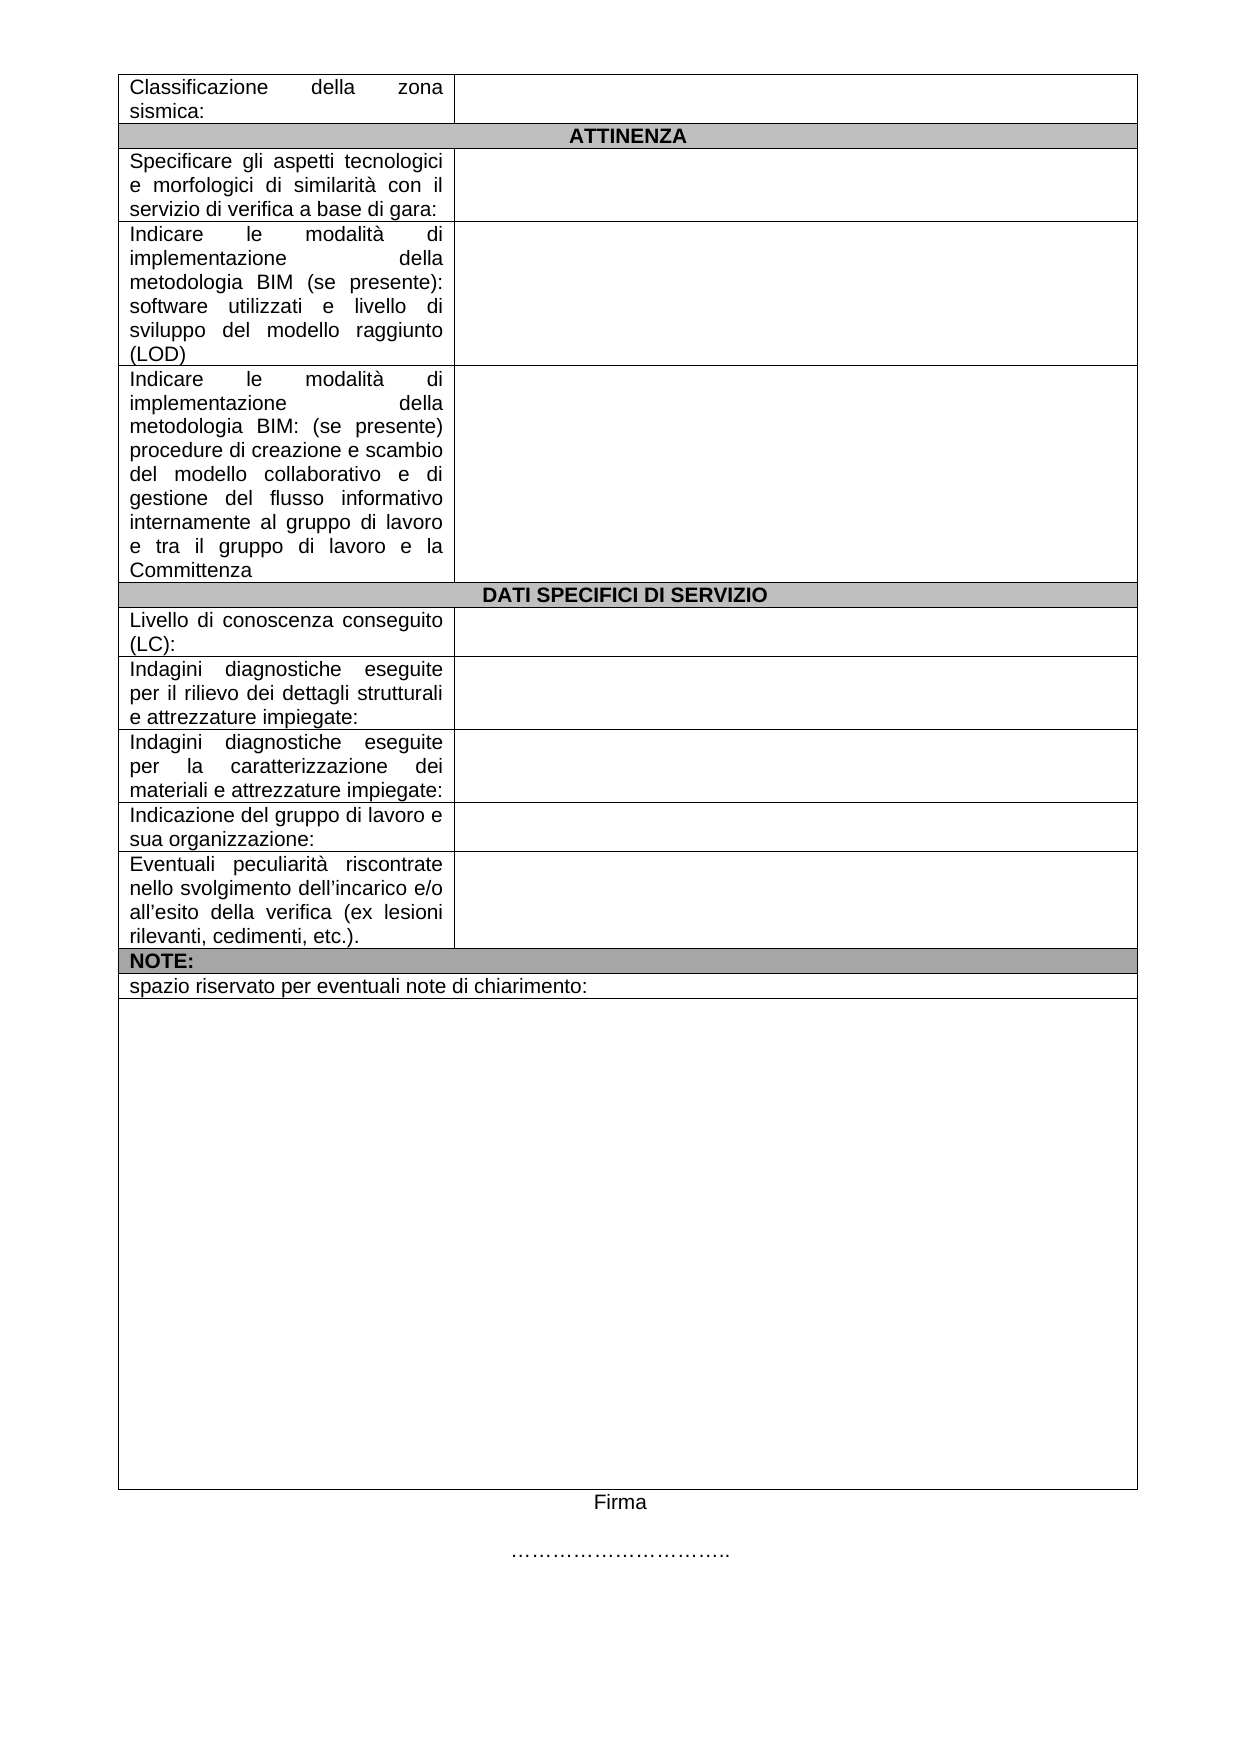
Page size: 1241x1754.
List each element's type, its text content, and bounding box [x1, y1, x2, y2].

table_cell Indicazione del gruppo di lavoro e sua organizzazione: [119, 803, 454, 851]
table_cell [455, 149, 1137, 221]
table_cell Indagini diagnostiche eseguite per il rilievo dei dettagli strutturali e attrezzature impiegate: [119, 657, 454, 729]
text ………………………….. [118, 1538, 1122, 1562]
table_cell [455, 608, 1137, 656]
table_cell [455, 852, 1137, 948]
table_cell [119, 999, 1137, 1489]
table_cell Livello di conoscenza conseguito (LC): [119, 608, 454, 656]
table_cell Indagini diagnostiche eseguite per la caratterizzazione dei materiali e attrezzature impiegate: [119, 730, 454, 802]
table_cell spazio riservato per eventuali note di chiarimento: [119, 974, 1137, 998]
text Firma [118, 1490, 1122, 1514]
table_cell Indicare le modalità di implementazione della metodologia BIM: (se presente) procedure di creazione e scambio del modello collaborativo e di gestione del flusso informativo internamente al gruppo di lavoro e tra il gruppo di lavoro e la Committenza [119, 366, 454, 582]
table_cell [455, 657, 1137, 729]
table_cell Specificare gli aspetti tecnologici e morfologici di similarità con il servizio di verifica a base di gara: [119, 149, 454, 221]
table_cell [455, 366, 1137, 582]
table_cell [455, 730, 1137, 802]
table_cell Classificazione della zona sismica: [119, 75, 454, 123]
table_cell Indicare le modalità di implementazione della metodologia BIM (se presente): software utilizzati e livello di sviluppo del modello raggiunto (LOD) [119, 222, 454, 365]
table_cell DATI SPECIFICI DI SERVIZIO [119, 583, 1137, 607]
table_cell [455, 75, 1137, 123]
table_cell Eventuali peculiarità riscontrate nello svolgimento dell’incarico e/o all’esito della verifica (ex lesioni rilevanti, cedimenti, etc.). [119, 852, 454, 948]
table_cell [455, 803, 1137, 851]
table_cell [455, 222, 1137, 365]
table_cell NOTE: [119, 949, 1137, 973]
table_cell ATTINENZA [119, 124, 1137, 148]
